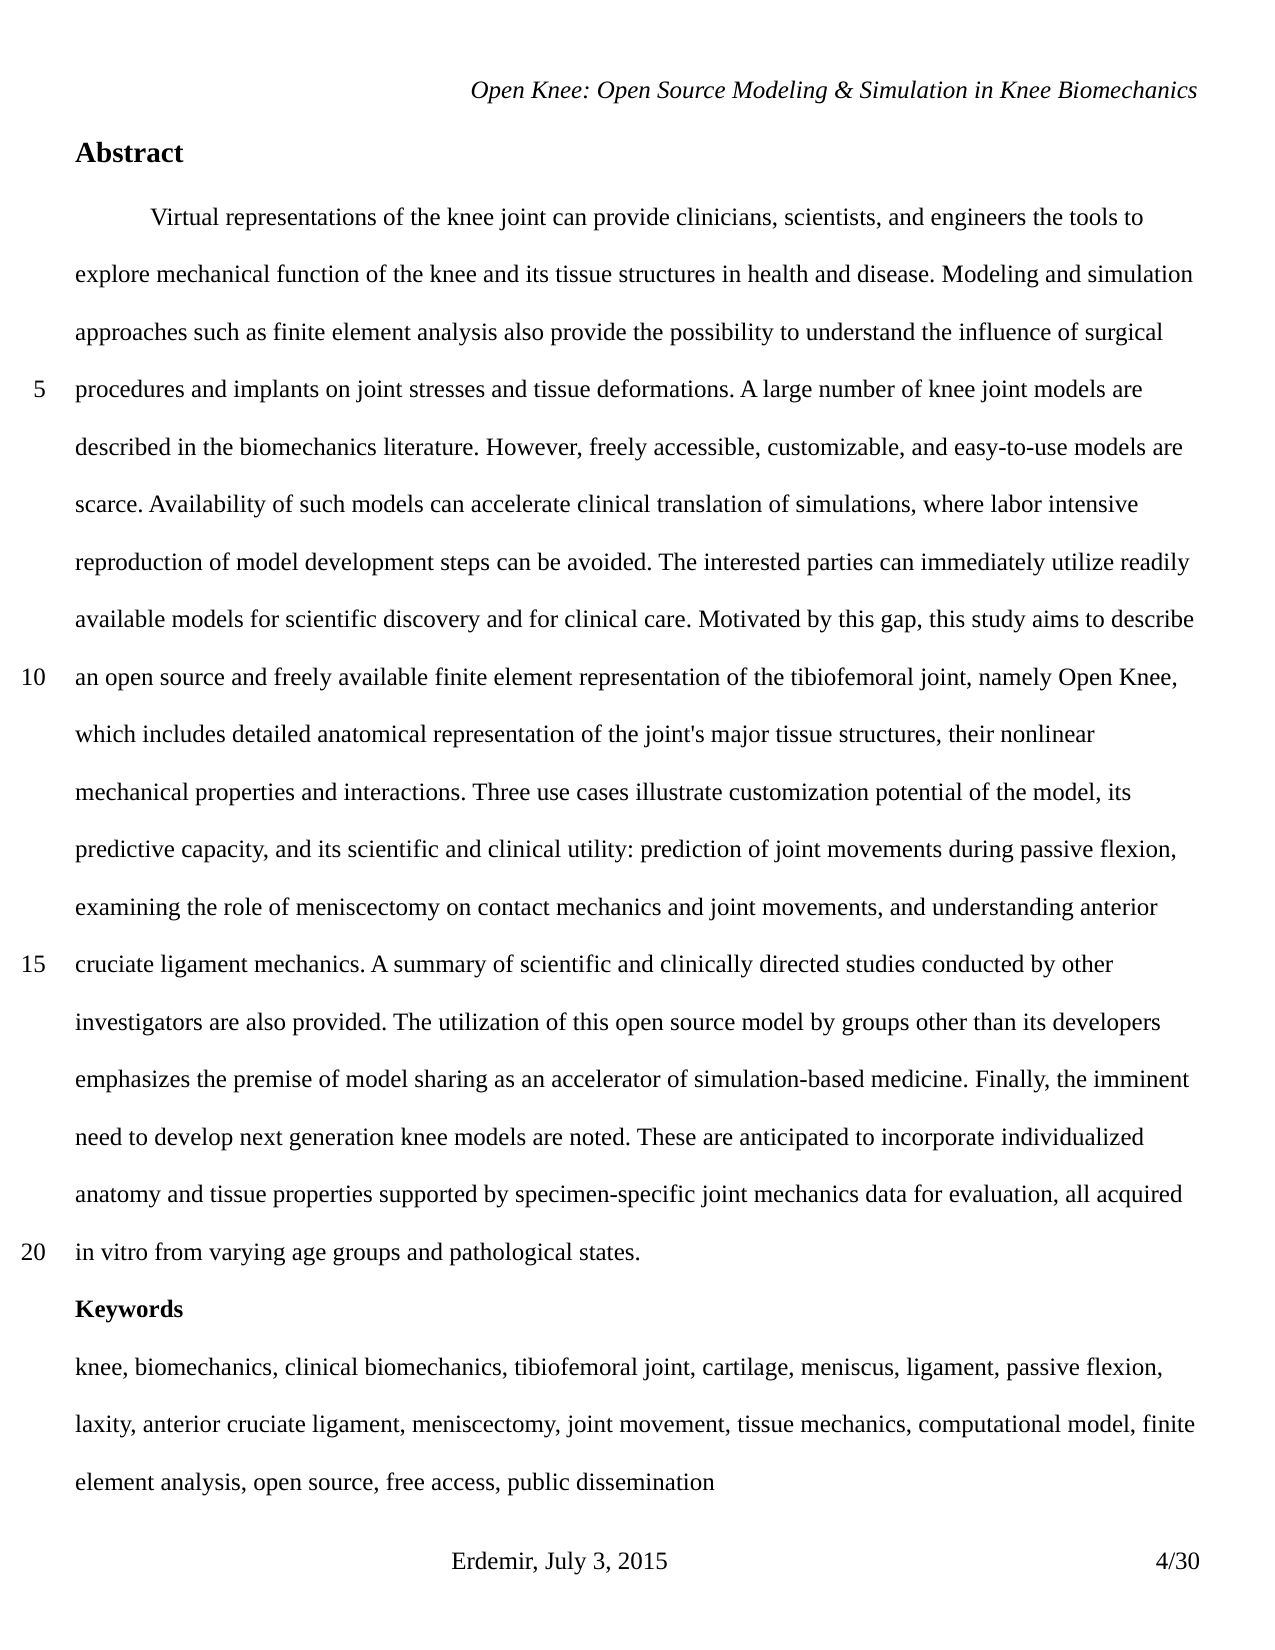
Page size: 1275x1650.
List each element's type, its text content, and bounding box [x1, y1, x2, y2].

text Abstract [75, 135, 1200, 168]
text knee, biomechanics, clinical biomechanics, tibiofemoral joint, cartilage, meniscus, ligament, passive flexion, laxity, anterior cruciate ligament, meniscectomy, joint movement, tissue mechanics, computational model, finite element analysis, open source, free access, public dissemination [75, 1352, 1200, 1496]
text Keywords [75, 1294, 1200, 1323]
text Virtual representations of the knee joint can provide clinicians, scientists, and engineers the tools to explore mechanical function of the knee and its tissue structures in health and disease. Modeling and simulation approaches such as finite element analysis also provide the possibility to understand the influence of surgical procedures and implants on joint stresses and tissue deformations. A large number of knee joint models are described in the biomechanics literature. However, freely accessible, customizable, and easy-to-use models are scarce. Availability of such models can accelerate clinical translation of simulations, where labor intensive reproduction of model development steps can be avoided. The interested parties can immediately utilize readily available models for scientific discovery and for clinical care. Motivated by this gap, this study aims to describe an open source and freely available finite element representation of the tibiofemoral joint, namely Open Knee, which includes detailed anatomical representation of the joint's major tissue structures, their nonlinear mechanical properties and interactions. Three use cases illustrate customization potential of the model, its predictive capacity, and its scientific and clinical utility: prediction of joint movements during passive flexion, examining the role of meniscectomy on contact mechanics and joint movements, and understanding anterior cruciate ligament mechanics. A summary of scientific and clinically directed studies conducted by other investigators are also provided. The utilization of this open source model by groups other than its developers emphasizes the premise of model sharing as an accelerator of simulation-based medicine. Finally, the imminent need to develop next generation knee models are noted. These are anticipated to incorporate individualized anatomy and tissue properties supported by specimen-specific joint mechanics data for evaluation, all acquired in vitro from varying age groups and pathological states. [75, 202, 1200, 1266]
